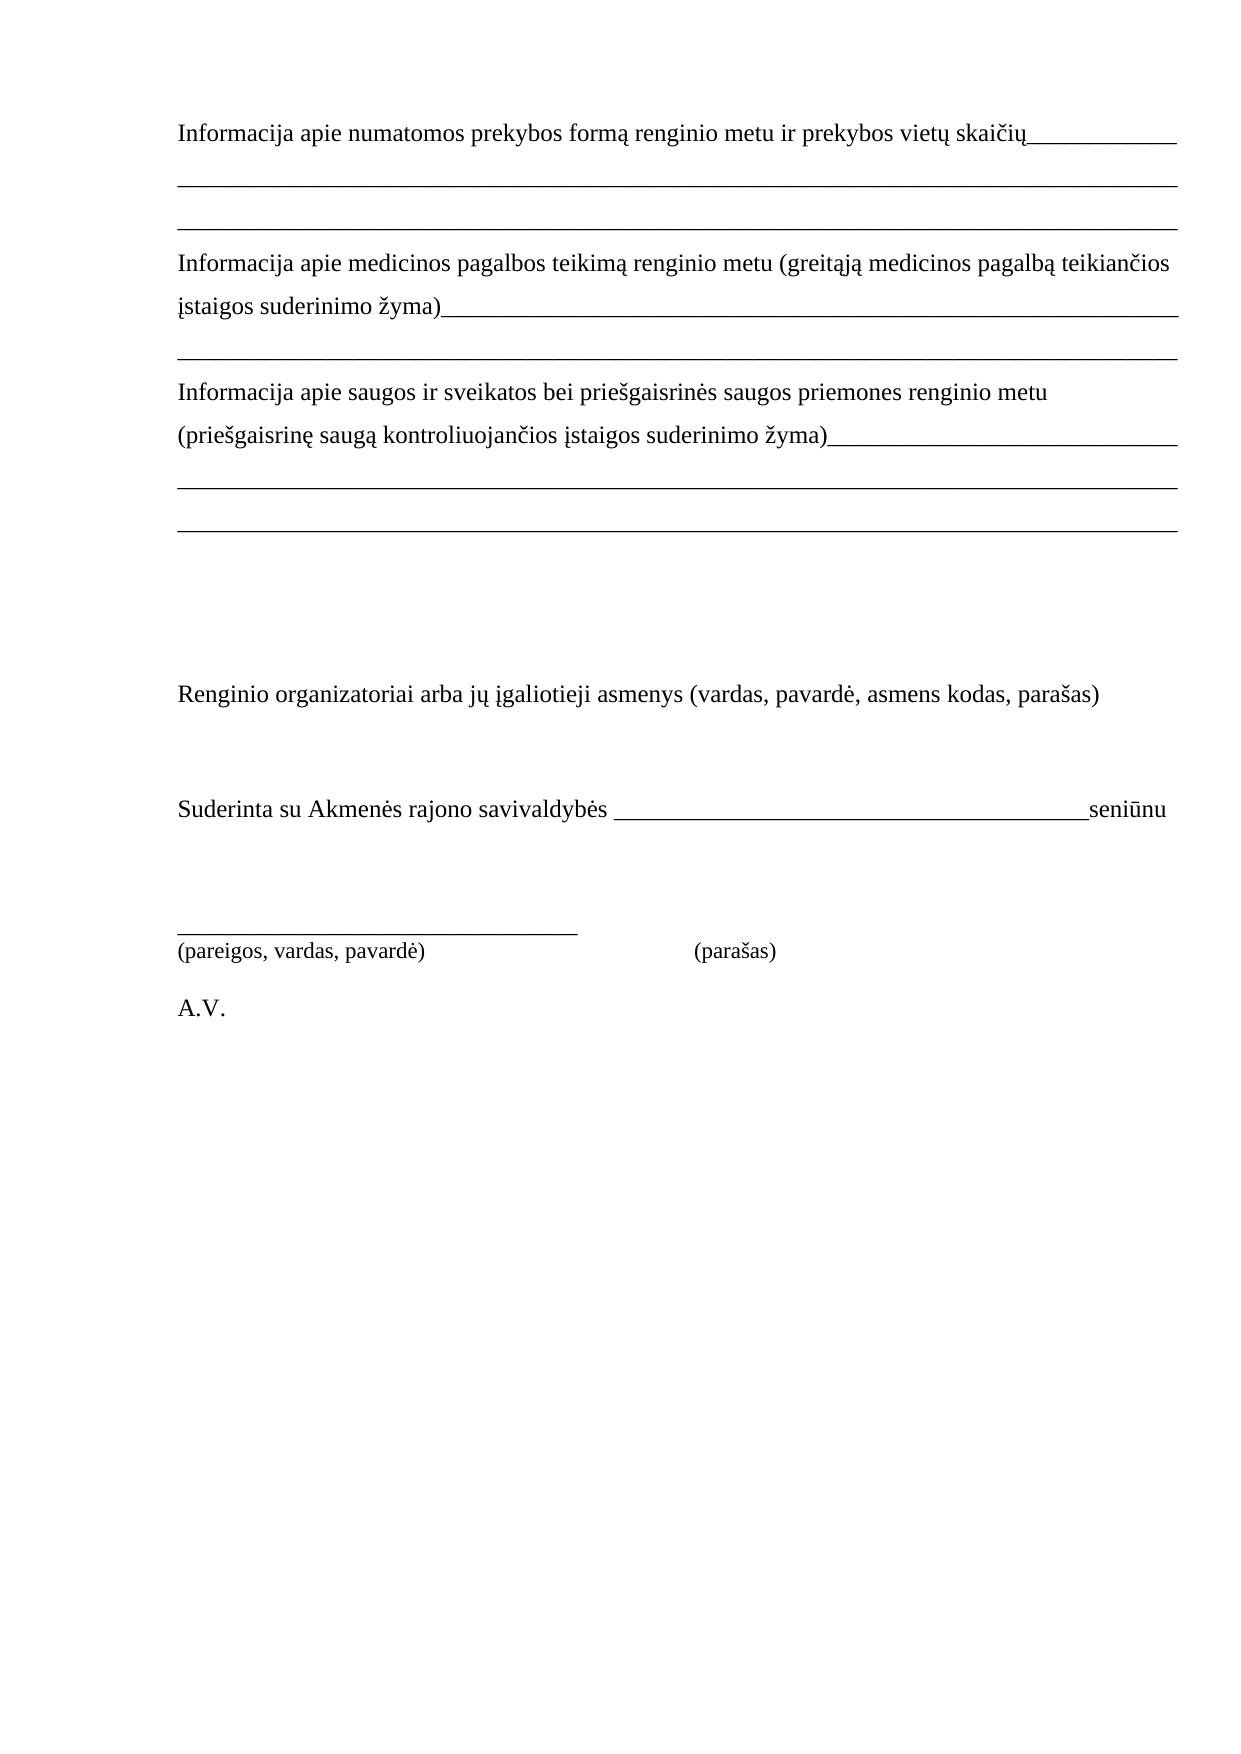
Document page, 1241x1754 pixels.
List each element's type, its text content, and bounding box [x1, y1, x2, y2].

text Informacija apie numatomos prekybos formą renginio metu ir prekybos vietų skaičių____________ [177, 118, 1181, 147]
text ________________________________________________________________________________ [177, 506, 1181, 535]
text Suderinta su Akmenės rajono savivaldybės ______________________________________seniūnu [177, 794, 1181, 823]
text ________________________________________________________________________________ [177, 334, 1181, 363]
text (pareigos, vardas, pavardė) (parašas) [177, 938, 1181, 964]
text (priešgaisrinę saugą kontroliuojančios įstaigos suderinimo žyma)____________________________ [177, 420, 1181, 449]
text A.V. [177, 993, 1181, 1021]
text ________________________________________________________________________________ [177, 204, 1181, 233]
text Renginio organizatoriai arba jų įgaliotieji asmenys (vardas, pavardė, asmens kodas, parašas) [177, 679, 1181, 708]
text ________________________________________________________________________________ [177, 463, 1181, 492]
text Informacija apie saugos ir sveikatos bei priešgaisrinės saugos priemones renginio metu [177, 377, 1181, 406]
text ________________________________________________________________________________ [177, 161, 1181, 190]
text Informacija apie medicinos pagalbos teikimą renginio metu (greitąją medicinos pagalbą teikiančios įstaigos suderinimo žyma)___________________________________________________________ [177, 248, 1181, 319]
text ________________________________ [177, 909, 1181, 938]
